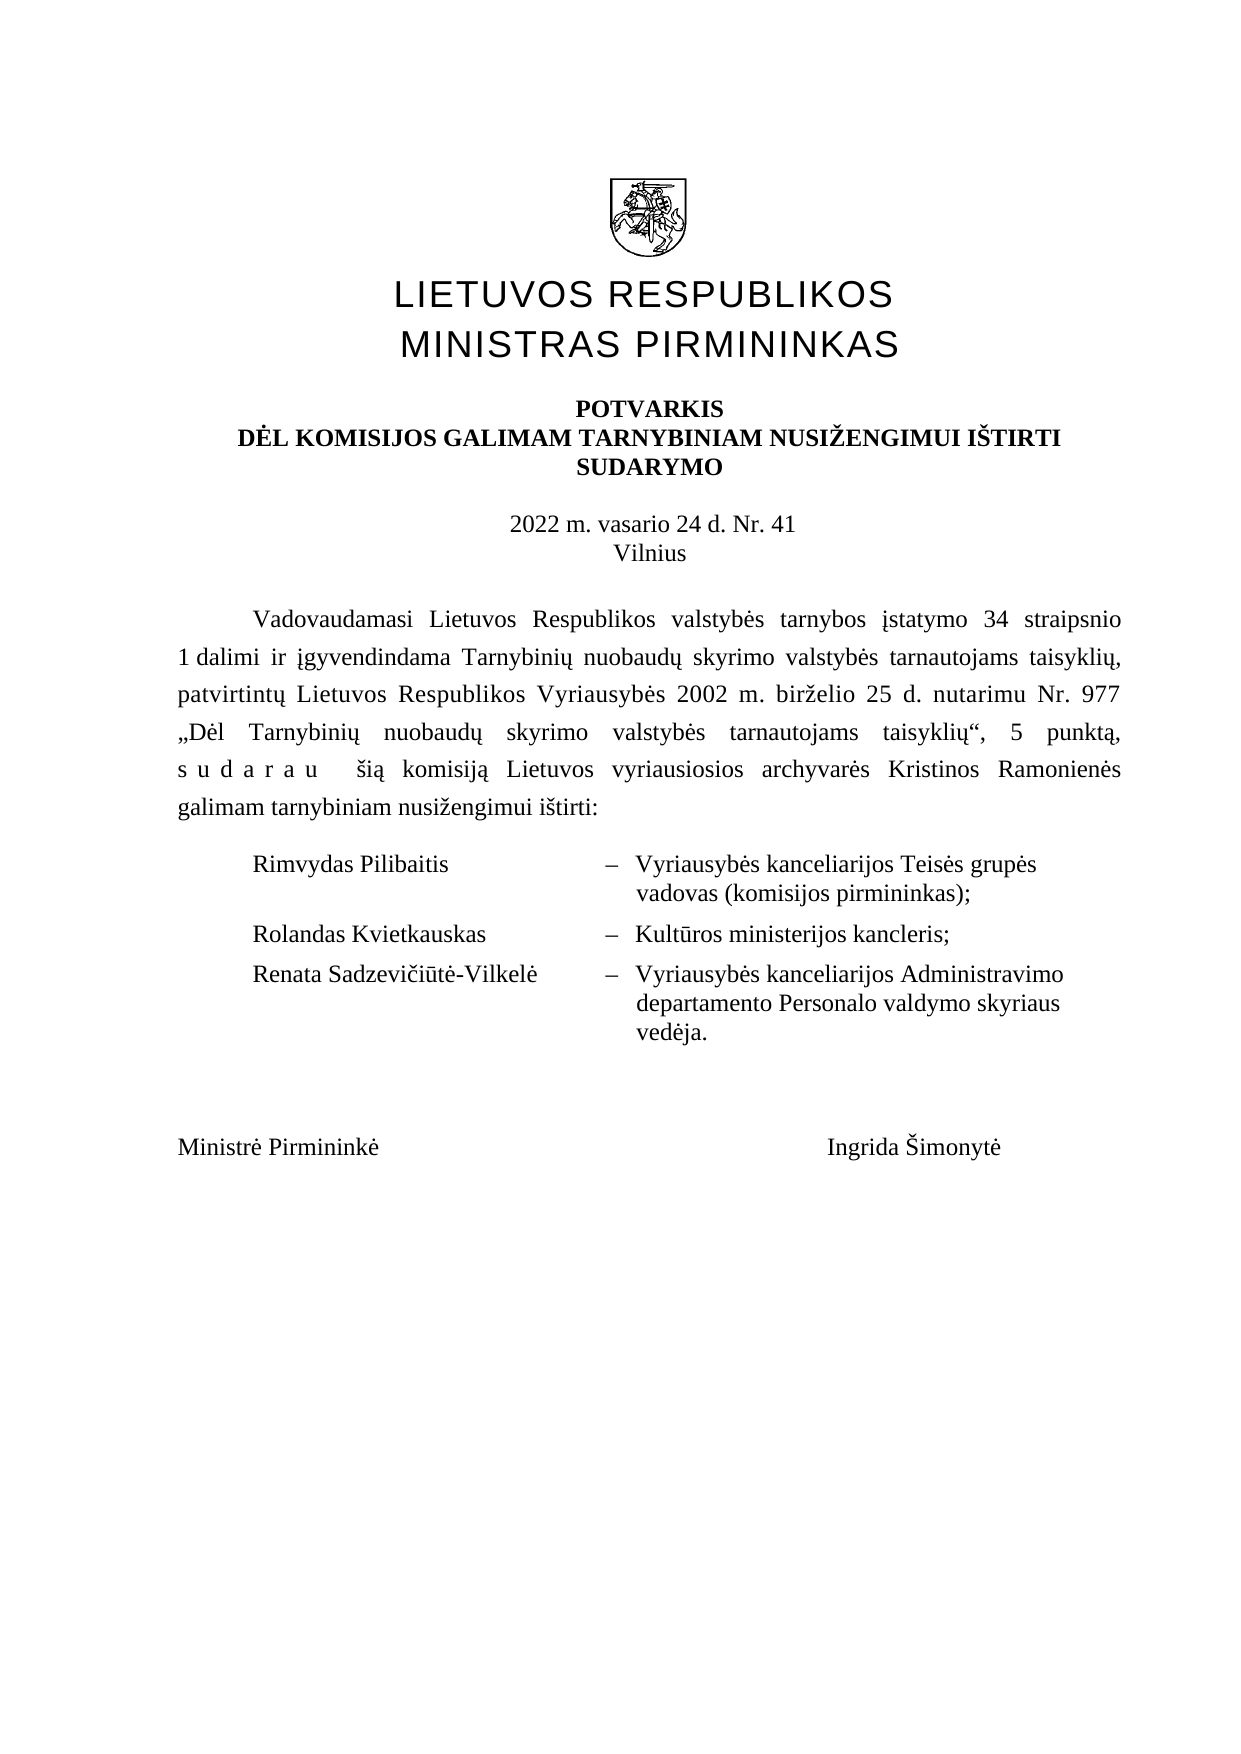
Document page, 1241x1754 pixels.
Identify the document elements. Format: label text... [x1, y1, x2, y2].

text DĖL KOMISIJOS GALIMAM TARNYBINIAM NUSIŽENGIMUI IŠTIRTI SUDARYMO [177, 423, 1122, 481]
text Ministrė Pirmininkė Ingrida Šimonytė [177, 1132, 1122, 1161]
text 2022 m. vasario 24 d. Nr. 41 [177, 509, 1122, 538]
subtitle POTVARKIS [177, 394, 1122, 423]
text LIETUVOS RESPUBLIKOS [177, 272, 1122, 315]
text Vilnius [177, 538, 1122, 567]
text Rimvydas Pilibaitis – Vyriausybės kanceliarijos Teisės grupės vadovas (komisijos pirmininkas); [252, 849, 1122, 907]
text Renata Sadzevičiūtė-Vilkelė – Vyriausybės kanceliarijos Administravimo departamento Personalo valdymo skyriaus vedėja. [252, 959, 1122, 1046]
text MINISTRAS PIRMININKAS [177, 322, 1122, 366]
text Vadovaudamasi Lietuvos Respublikos valstybės tarnybos įstatymo 34 straipsnio 1 dalimi ir įgyvendindama Tarnybinių nuobaudų skyrimo valstybės tarnautojams taisyklių, patvirtintų Lietuvos Respublikos Vyriausybės 2002 m. birželio 25 d. nutarimu Nr. 977 „Dėl Tarnybinių nuobaudų skyrimo valstybės tarnautojams taisyklių“, 5 punktą, sudarau šią komisiją Lietuvos vyriausiosios archyvarės Kristinos Ramonienės galimam tarnybiniam nusižengimui ištirti: [177, 596, 1122, 821]
text Rolandas Kvietkauskas – Kultūros ministerijos kancleris; [252, 919, 1122, 947]
